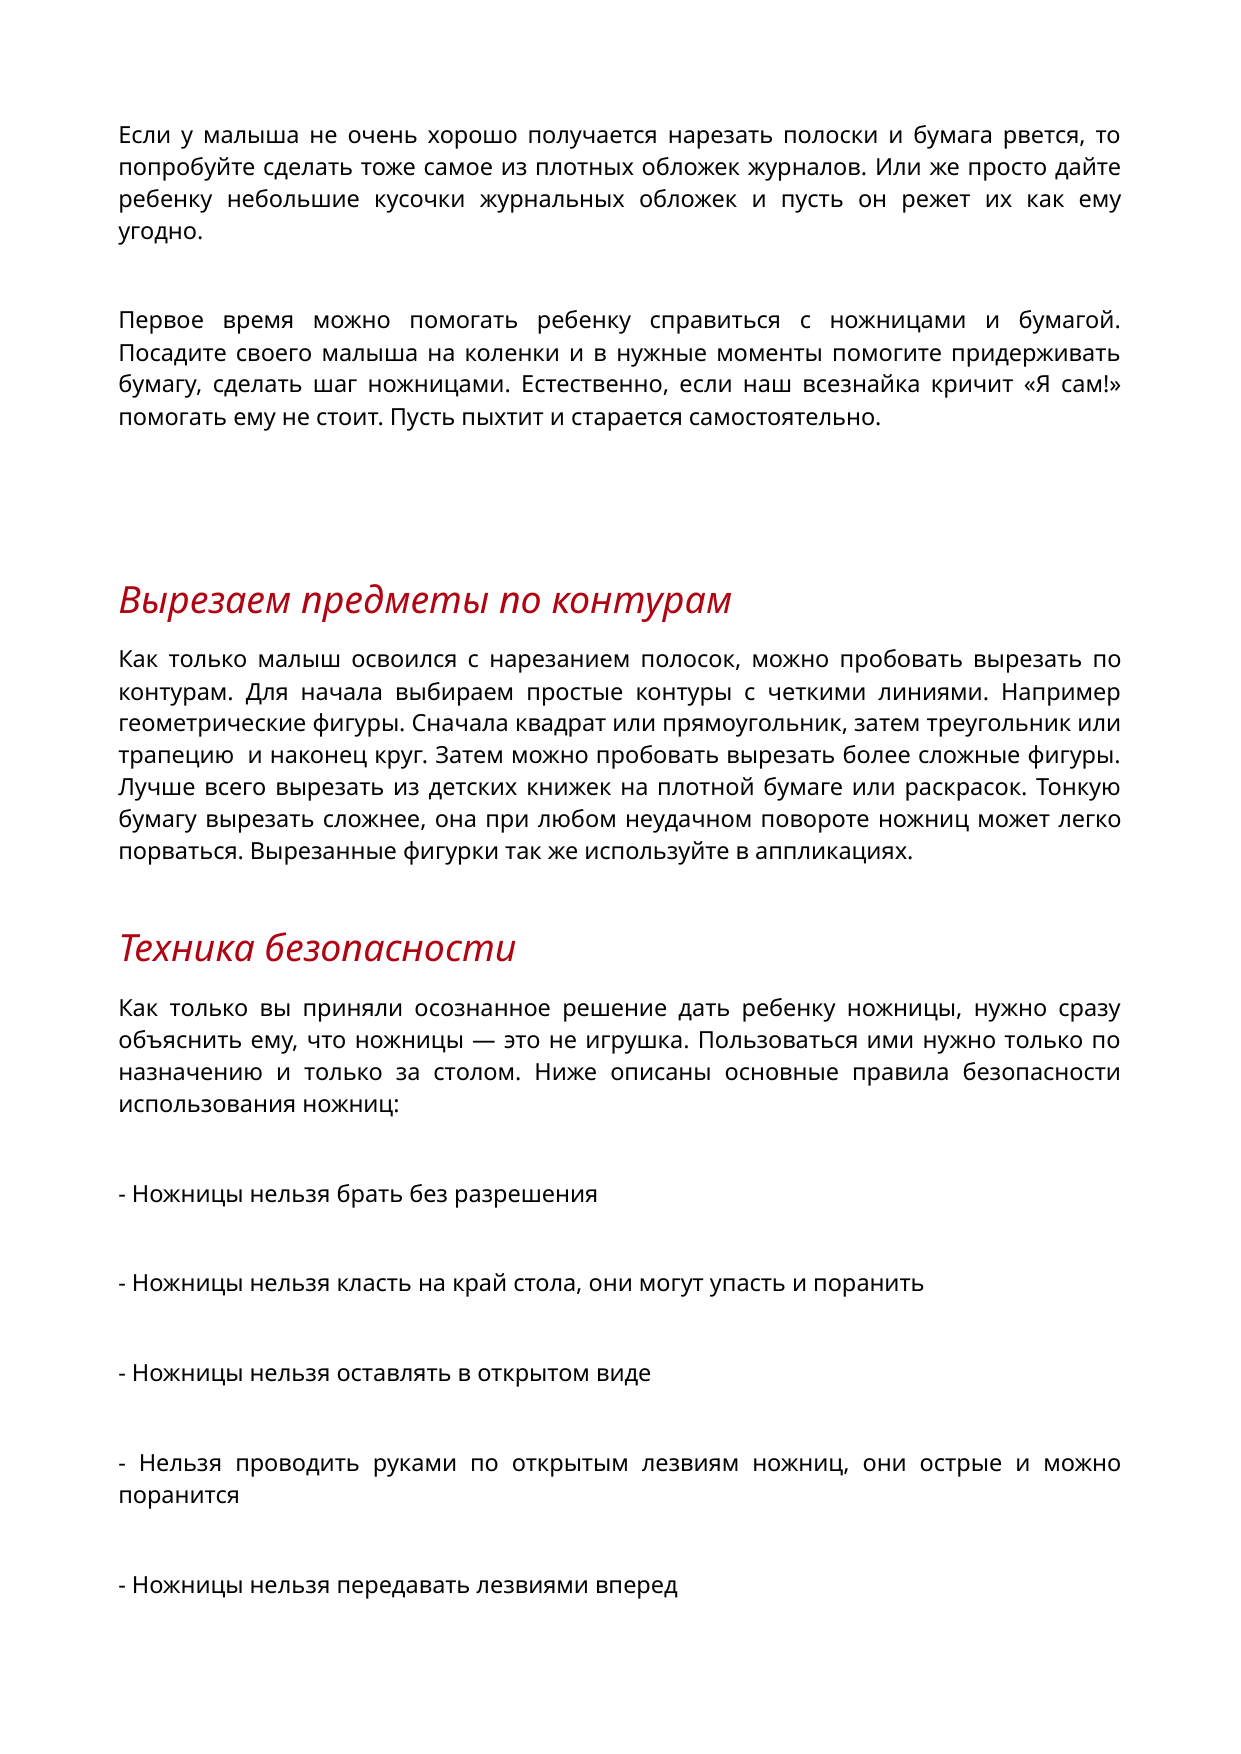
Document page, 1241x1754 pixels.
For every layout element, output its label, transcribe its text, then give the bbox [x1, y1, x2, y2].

text - Ножницы нельзя оставлять в открытом виде [118, 1356, 1122, 1388]
text Первое время можно помогать ребенку справиться с ножницами и бумагой. Посадите своего малыша на коленки и в нужные моменты помогите придерживать бумагу, сделать шаг ножницами. Естественно, если наш всезнайка кричит «Я сам!» помогать ему не стоит. Пусть пыхтит и старается самостоятельно. [118, 304, 1122, 432]
text - Ножницы нельзя передавать лезвиями вперед [118, 1568, 1122, 1600]
text Как только малыш освоился с нарезанием полосок, можно пробовать вырезать по контурам. Для начала выбираем простые контуры с четкими линиями. Например геометрические фигуры. Сначала квадрат или прямоугольник, затем треугольник или трапецию и наконец круг. Затем можно пробовать вырезать более сложные фигуры. Лучше всего вырезать из детских книжек на плотной бумаге или раскрасок. Тонкую бумагу вырезать сложнее, она при любом неудачном повороте ножниц может легко порваться. Вырезанные фигурки так же используйте в аппликациях. [118, 643, 1122, 867]
subtitle Вырезаем предметы по контурам [118, 573, 1122, 624]
subtitle Техника безопасности [118, 921, 1122, 972]
text - Нельзя проводить руками по открытым лезвиям ножниц, они острые и можно поранится [118, 1446, 1122, 1510]
text - Ножницы нельзя класть на край стола, они могут упасть и поранить [118, 1267, 1122, 1299]
text Как только вы приняли осознанное решение дать ребенку ножницы, нужно сразу объяснить ему, что ножницы — это не игрушка. Пользоваться ими нужно только по назначению и только за столом. Ниже описаны основные правилa безопасности использования ножниц: [118, 991, 1122, 1119]
text Если у малыша не очень хорошо получается нарезать полоски и бумага рвется, то попробуйте сделать тоже самое из плотных обложек журналов. Или же просто дайте ребенку небольшие кусочки журнальных обложек и пусть он режет их как ему угодно. [118, 118, 1122, 246]
text - Ножницы нельзя брать без разрешения [118, 1177, 1122, 1209]
